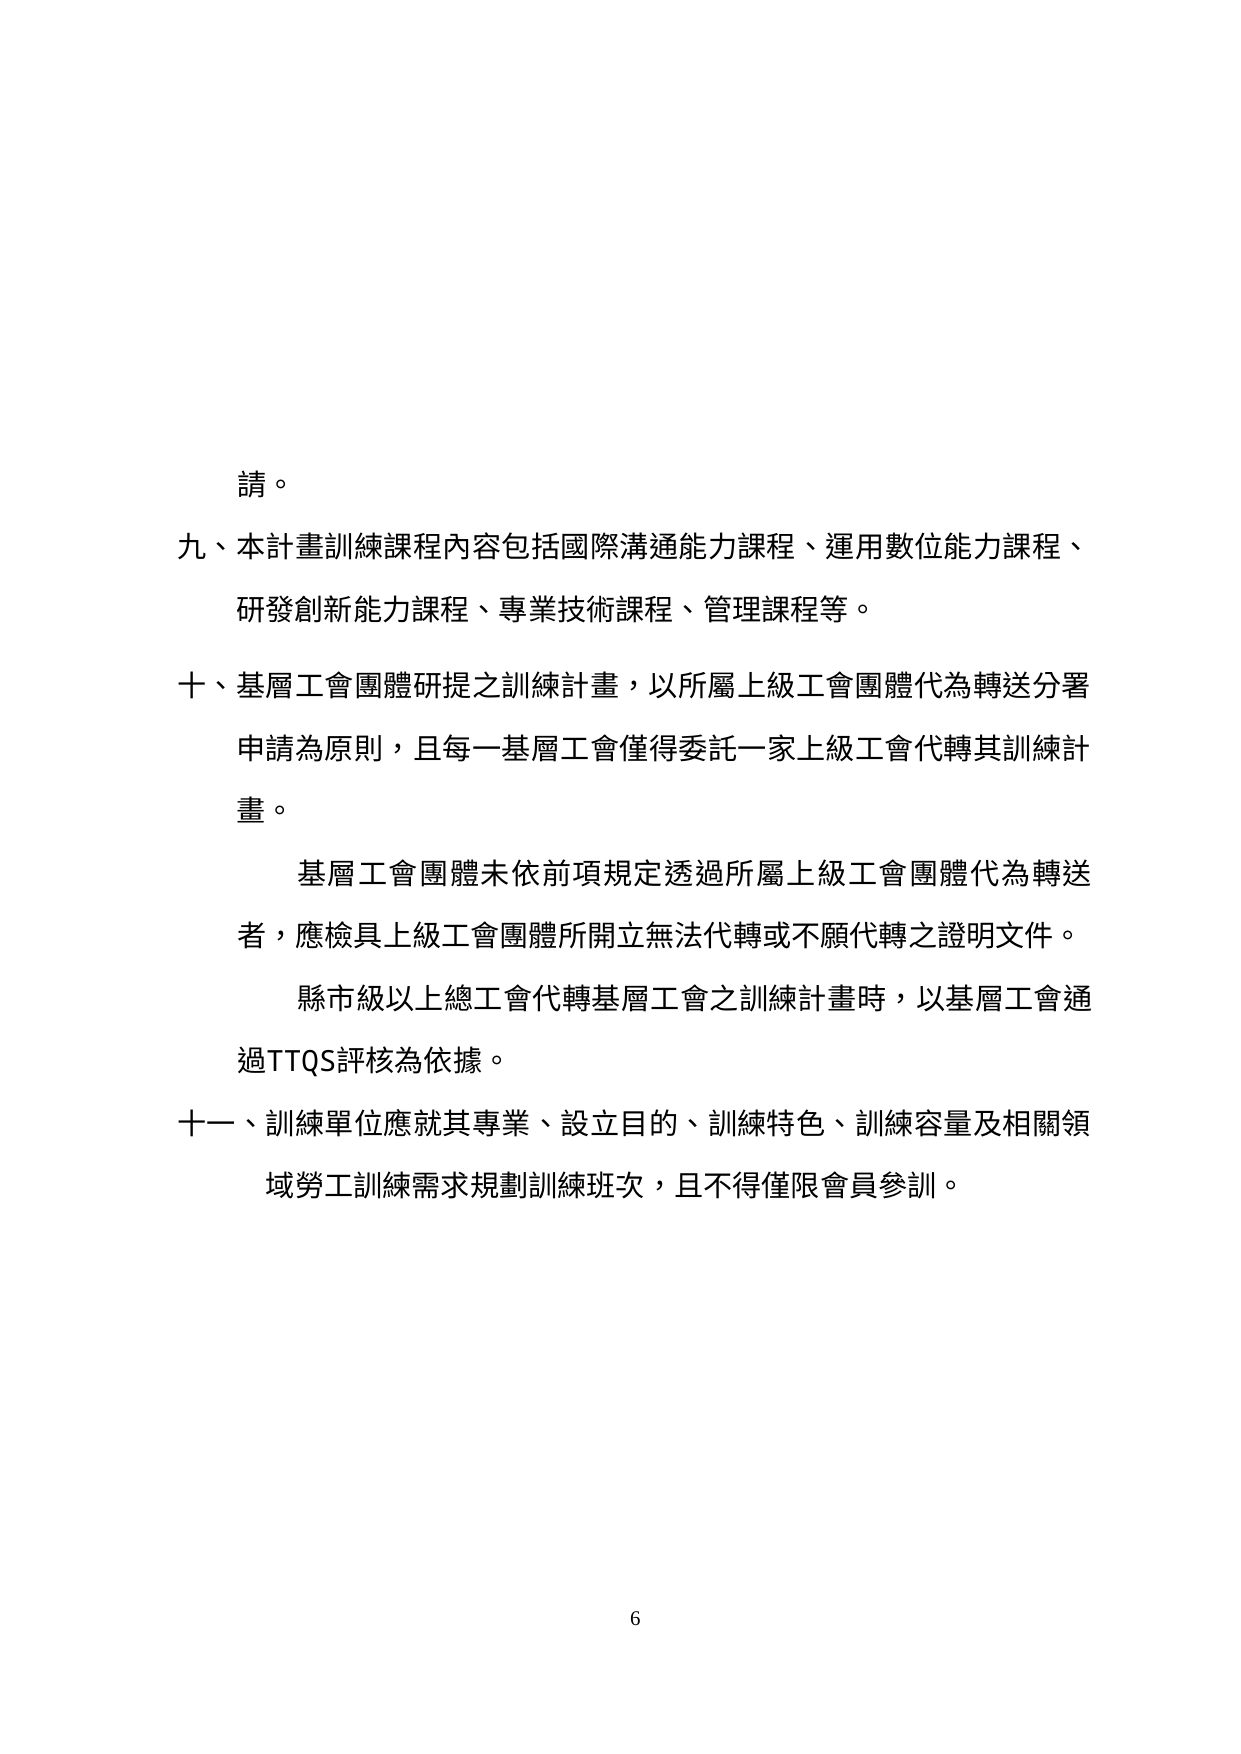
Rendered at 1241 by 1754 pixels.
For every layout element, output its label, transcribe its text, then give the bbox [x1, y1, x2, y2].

text 請。 [237, 441, 1092, 504]
text 縣市級以上總工會代轉基層工會之訓練計畫時，以基層工會通過TTQS評核為依據。 [237, 955, 1092, 1080]
text 十一、訓練單位應就其專業、設立目的、訓練特色、訓練容量及相關領域勞工訓練需求規劃訓練班次，且不得僅限會員參訓。 [177, 1080, 1092, 1205]
text 基層工會團體未依前項規定透過所屬上級工會團體代為轉送者，應檢具上級工會團體所開立無法代轉或不願代轉之證明文件。 [237, 830, 1092, 955]
text 十、基層工會團體研提之訓練計畫，以所屬上級工會團體代為轉送分署申請為原則，且每一基層工會僅得委託一家上級工會代轉其訓練計畫。 [177, 642, 1092, 830]
text 九、 本計畫訓練課程內容包括國際溝通能力課程、運用數位能力課程、研發創新能力課程、專業技術課程、管理課程等。 [177, 504, 1092, 629]
